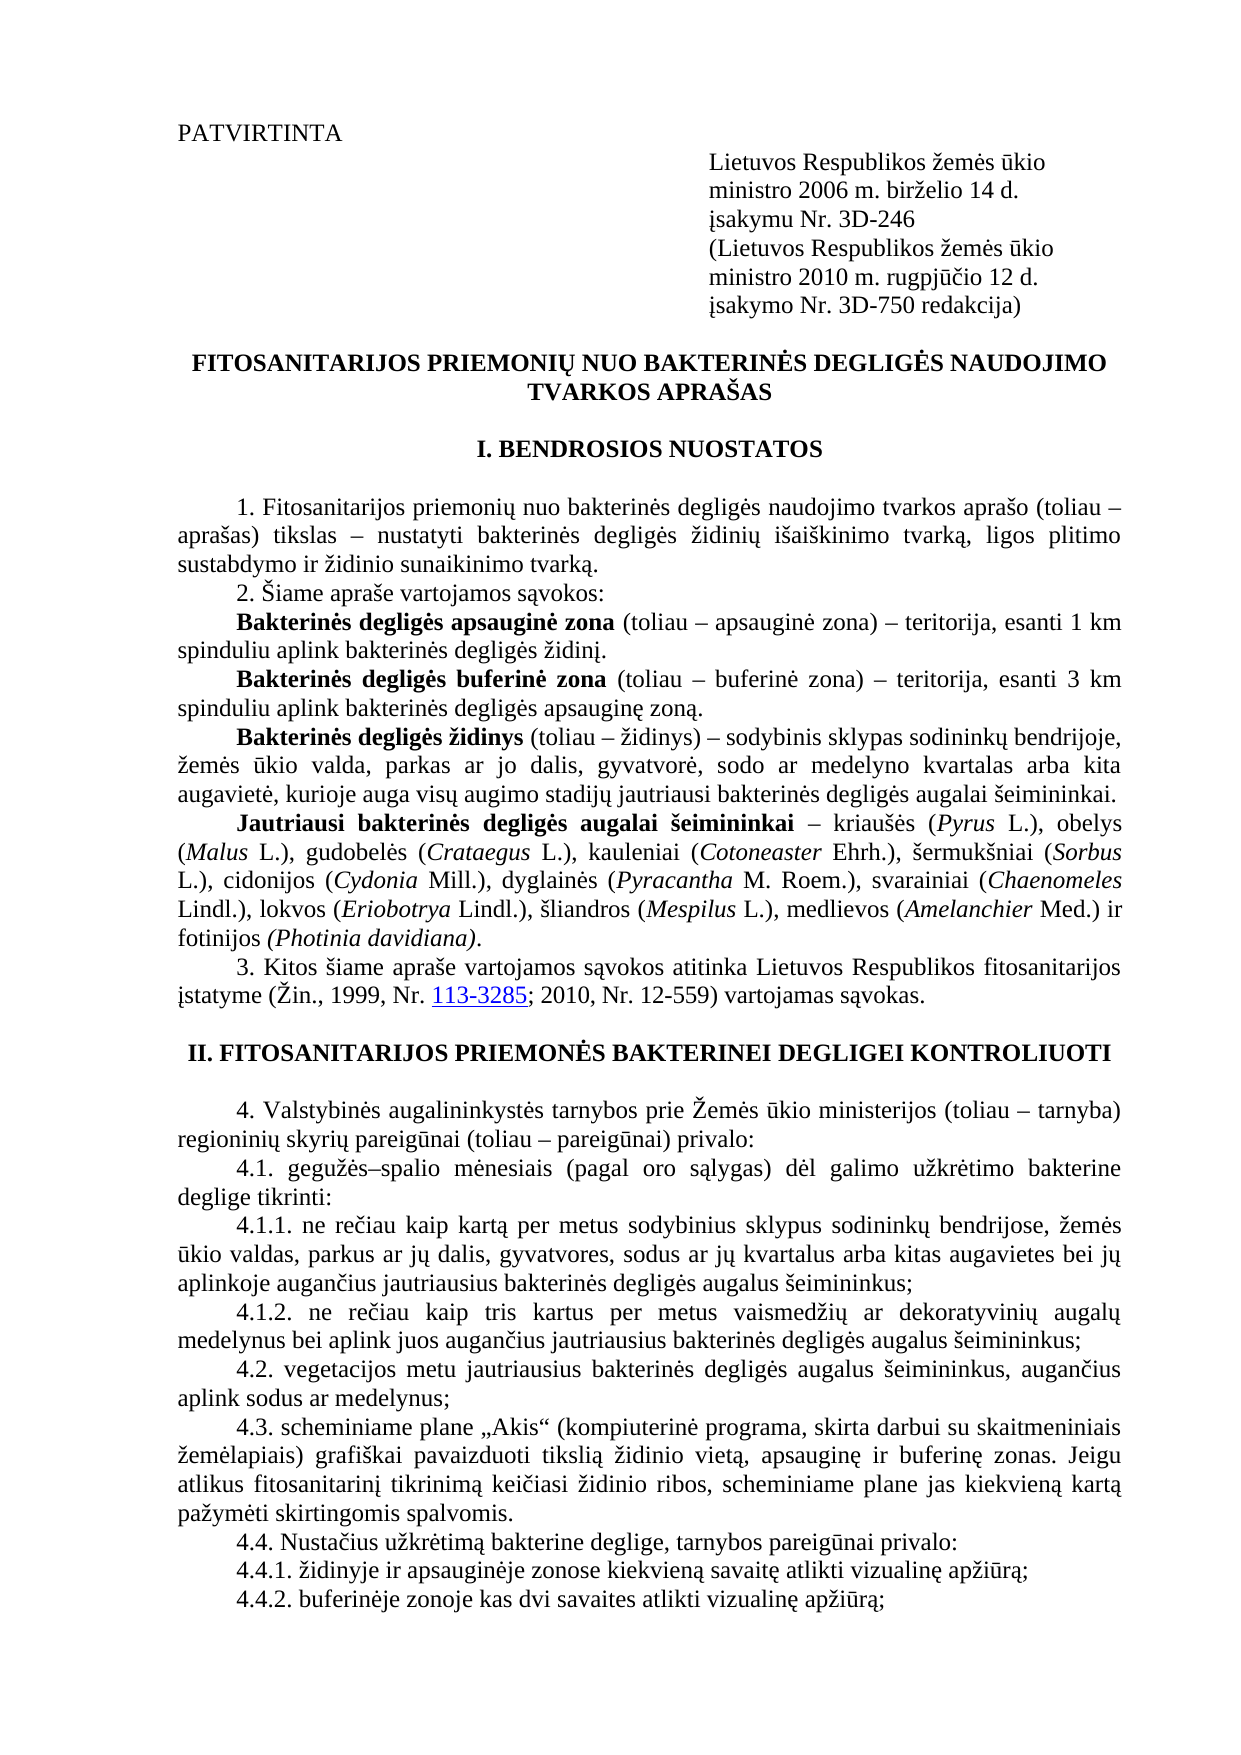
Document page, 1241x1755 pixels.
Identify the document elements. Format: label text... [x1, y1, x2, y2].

text (Lietuvos Respublikos žemės ūkio [177, 233, 1122, 262]
text Bakterinės degligės židinys (toliau – židinys) – sodybinis sklypas sodininkų bendrijoje, žemės ūkio valda, parkas ar jo dalis, gyvatvorė, sodo ar medelyno kvartalas arba kita augavietė, kurioje auga visų augimo stadijų jautriausi bakterinės degligės augalai šeimininkai. [177, 722, 1122, 808]
text FITOSANITARIJOS PRIEMONIŲ NUO BAKTERINĖS DEGLIGĖS NAUDOJIMO TVARKOS APRAŠAS [177, 348, 1122, 406]
text 4.4.1. židinyje ir apsauginėje zonose kiekvieną savaitę atlikti vizualinę apžiūrą; [177, 1556, 1122, 1584]
text Jautriausi bakterinės degligės augalai šeimininkai – kriaušės (Pyrus L.), obelys (Malus L.), gudobelės (Crataegus L.), kauleniai (Cotoneaster Ehrh.), šermukšniai (Sorbus L.), cidonijos (Cydonia Mill.), dyglainės (Pyracantha M. Roem.), svarainiai (Chaenomeles Lindl.), lokvos (Eriobotrya Lindl.), šliandros (Mespilus L.), medlievos (Amelanchier Med.) ir fotinijos (Photinia davidiana). [177, 808, 1122, 952]
text įsakymu Nr. 3D-246 [177, 204, 1122, 233]
text 4.1. gegužės–spalio mėnesiais (pagal oro sąlygas) dėl galimo užkrėtimo bakterine deglige tikrinti: [177, 1153, 1122, 1211]
text įsakymo Nr. 3D-750 redakcija) [177, 291, 1122, 319]
text II. FITOSANITARIJOS PRIEMONĖS BAKTERINEI DEGLIGEI KONTROLIUOTI [177, 1038, 1122, 1067]
text 4.4. Nustačius užkrėtimą bakterine deglige, tarnybos pareigūnai privalo: [177, 1527, 1122, 1556]
text 2. Šiame apraše vartojamos sąvokos: [177, 578, 1122, 607]
text I. BENDROSIOS NUOSTATOS [177, 434, 1122, 463]
text 1. Fitosanitarijos priemonių nuo bakterinės degligės naudojimo tvarkos aprašo (toliau – aprašas) tikslas – nustatyti bakterinės degligės židinių išaiškinimo tvarką, ligos plitimo sustabdymo ir židinio sunaikinimo tvarką. [177, 492, 1122, 578]
text 4.4.2. buferinėje zonoje kas dvi savaites atlikti vizualinę apžiūrą; [177, 1584, 1122, 1613]
text ministro 2010 m. rugpjūčio 12 d. [177, 262, 1122, 291]
text 4.3. scheminiame plane „Akis“ (kompiuterinė programa, skirta darbui su skaitmeniniais žemėlapiais) grafiškai pavaizduoti tikslią židinio vietą, apsauginę ir buferinę zonas. Jeigu atlikus fitosanitarinį tikrinimą keičiasi židinio ribos, scheminiame plane jas kiekvieną kartą pažymėti skirtingomis spalvomis. [177, 1412, 1122, 1527]
text PATVIRTINTA [177, 118, 1122, 147]
text 4.1.2. ne rečiau kaip tris kartus per metus vaismedžių ar dekoratyvinių augalų medelynus bei aplink juos augančius jautriausius bakterinės degligės augalus šeimininkus; [177, 1297, 1122, 1354]
text 4.2. vegetacijos metu jautriausius bakterinės degligės augalus šeimininkus, augančius aplink sodus ar medelynus; [177, 1354, 1122, 1412]
text Bakterinės degligės apsauginė zona (toliau – apsauginė zona) – teritorija, esanti 1 km spinduliu aplink bakterinės degligės židinį. [177, 607, 1122, 664]
text ministro 2006 m. birželio 14 d. [177, 176, 1122, 204]
text 4.1.1. ne rečiau kaip kartą per metus sodybinius sklypus sodininkų bendrijose, žemės ūkio valdas, parkus ar jų dalis, gyvatvores, sodus ar jų kvartalus arba kitas augavietes bei jų aplinkoje augančius jautriausius bakterinės degligės augalus šeimininkus; [177, 1211, 1122, 1297]
text Lietuvos Respublikos žemės ūkio [177, 147, 1122, 176]
text 3. Kitos šiame apraše vartojamos sąvokos atitinka Lietuvos Respublikos fitosanitarijos įstatyme (Žin., 1999, Nr. 113-3285; 2010, Nr. 12-559) vartojamas sąvokas. [177, 952, 1122, 1009]
text Bakterinės degligės buferinė zona (toliau – buferinė zona) – teritorija, esanti 3 km spinduliu aplink bakterinės degligės apsauginę zoną. [177, 664, 1122, 722]
text 4. Valstybinės augalininkystės tarnybos prie Žemės ūkio ministerijos (toliau – tarnyba) regioninių skyrių pareigūnai (toliau – pareigūnai) privalo: [177, 1096, 1122, 1153]
